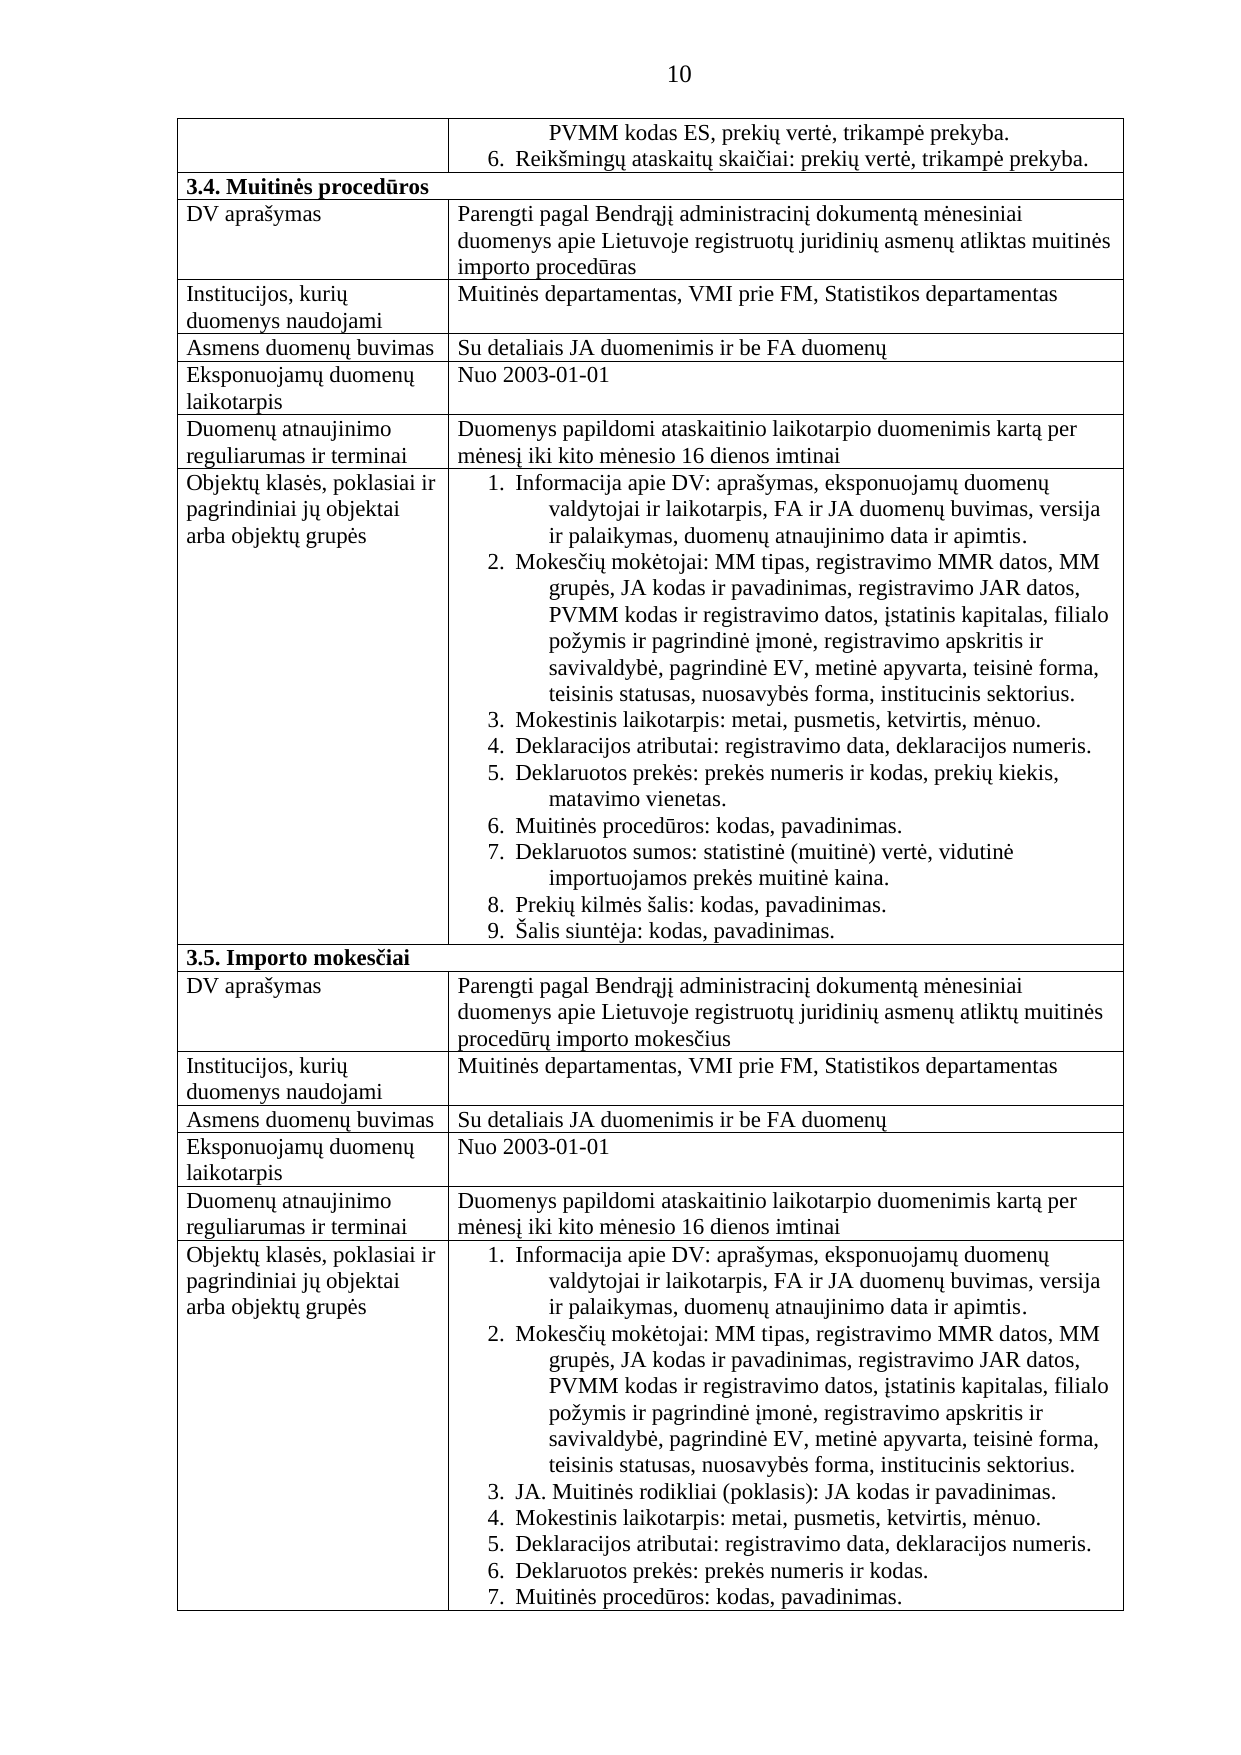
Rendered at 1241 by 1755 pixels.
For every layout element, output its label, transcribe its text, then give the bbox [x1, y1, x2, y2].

table_cell Objektų klasės, poklasiai ir pagrindiniai jų objektai arba objektų grupės [178, 1241, 448, 1609]
table_cell 3.4. Muitinės procedūros [178, 173, 1123, 199]
table_cell Muitinės departamentas, VMI prie FM, Statistikos departamentas [449, 1052, 1123, 1105]
table_cell Parengti pagal Bendrąjį administracinį dokumentą mėnesiniai duomenys apie Lietuvoje registruotų juridinių asmenų atliktų muitinės procedūrų importo mokesčius [449, 972, 1123, 1051]
table_cell Objektų klasės, poklasiai ir pagrindiniai jų objektai arba objektų grupės [178, 469, 448, 943]
table_cell Eksponuojamų duomenų laikotarpis [178, 362, 448, 414]
table_cell Su detaliais JA duomenimis ir be FA duomenų [449, 1106, 1123, 1132]
table_cell Duomenys papildomi ataskaitinio laikotarpio duomenimis kartą per mėnesį iki kito mėnesio 16 dienos imtinai [449, 415, 1123, 468]
table_cell Asmens duomenų buvimas [178, 334, 448, 361]
table_cell Nuo 2003-01-01 [449, 362, 1123, 414]
table_cell Muitinės departamentas, VMI prie FM, Statistikos departamentas [449, 280, 1123, 333]
table_cell Su detaliais JA duomenimis ir be FA duomenų [449, 334, 1123, 361]
table_cell DV aprašymas [178, 200, 448, 279]
table_cell Duomenų atnaujinimo reguliarumas ir terminai [178, 415, 448, 468]
table_cell 1. Informacija apie DV: aprašymas, eksponuojamų duomenų valdytojai ir laikotarpis, FA ir JA duomenų buvimas, versija ir palaikymas, duomenų atnaujinimo data ir apimtis. 2. Mokesčių mokėtojai: MM tipas, registravimo MMR datos, MM grupės, JA kodas ir pavadinimas, registravimo JAR datos, PVMM kodas ir registravimo datos, įstatinis kapitalas, filialo požymis ir pagrindinė įmonė, registravimo apskritis ir savivaldybė, pagrindinė EV, metinė apyvarta, teisinė forma, teisinis statusas, nuosavybės forma, institucinis sektorius. 3. Mokestinis laikotarpis: metai, pusmetis, ketvirtis, mėnuo. 4. Deklaracijos atributai: registravimo data, deklaracijos numeris. 5. Deklaruotos prekės: prekės numeris ir kodas, prekių kiekis, matavimo vienetas. 6. Muitinės procedūros: kodas, pavadinimas. 7. Deklaruotos sumos: statistinė (muitinė) vertė, vidutinė importuojamos prekės muitinė kaina. 8. Prekių kilmės šalis: kodas, pavadinimas. 9. Šalis siuntėja: kodas, pavadinimas. [449, 469, 1123, 943]
table_cell Institucijos, kurių duomenys naudojami [178, 1052, 448, 1105]
table_cell [178, 119, 448, 172]
table_cell Parengti pagal Bendrąjį administracinį dokumentą mėnesiniai duomenys apie Lietuvoje registruotų juridinių asmenų atliktas muitinės importo procedūras [449, 200, 1123, 279]
table_cell Eksponuojamų duomenų laikotarpis [178, 1133, 448, 1186]
table_cell Duomenys papildomi ataskaitinio laikotarpio duomenimis kartą per mėnesį iki kito mėnesio 16 dienos imtinai [449, 1187, 1123, 1239]
table_cell Asmens duomenų buvimas [178, 1106, 448, 1132]
table_cell 1. Informacija apie DV: aprašymas, eksponuojamų duomenų valdytojai ir laikotarpis, FA ir JA duomenų buvimas, versija ir palaikymas, duomenų atnaujinimo data ir apimtis. 2. Mokesčių mokėtojai: MM tipas, registravimo MMR datos, MM grupės, JA kodas ir pavadinimas, registravimo JAR datos, PVMM kodas ir registravimo datos, įstatinis kapitalas, filialo požymis ir pagrindinė įmonė, registravimo apskritis ir savivaldybė, pagrindinė EV, metinė apyvarta, teisinė forma, teisinis statusas, nuosavybės forma, institucinis sektorius. 3. JA. Muitinės rodikliai (poklasis): JA kodas ir pavadinimas. 4. Mokestinis laikotarpis: metai, pusmetis, ketvirtis, mėnuo. 5. Deklaracijos atributai: registravimo data, deklaracijos numeris. 6. Deklaruotos prekės: prekės numeris ir kodas. 7. Muitinės procedūros: kodas, pavadinimas. [449, 1241, 1123, 1609]
table_cell Nuo 2003-01-01 [449, 1133, 1123, 1186]
table_cell Duomenų atnaujinimo reguliarumas ir terminai [178, 1187, 448, 1239]
table_cell PVMM kodas ES, prekių vertė, trikampė prekyba. 6. Reikšmingų ataskaitų skaičiai: prekių vertė, trikampė prekyba. [449, 119, 1123, 172]
table_cell 3.5. Importo mokesčiai [178, 945, 1123, 971]
table_cell Institucijos, kurių duomenys naudojami [178, 280, 448, 333]
table_cell DV aprašymas [178, 972, 448, 1051]
